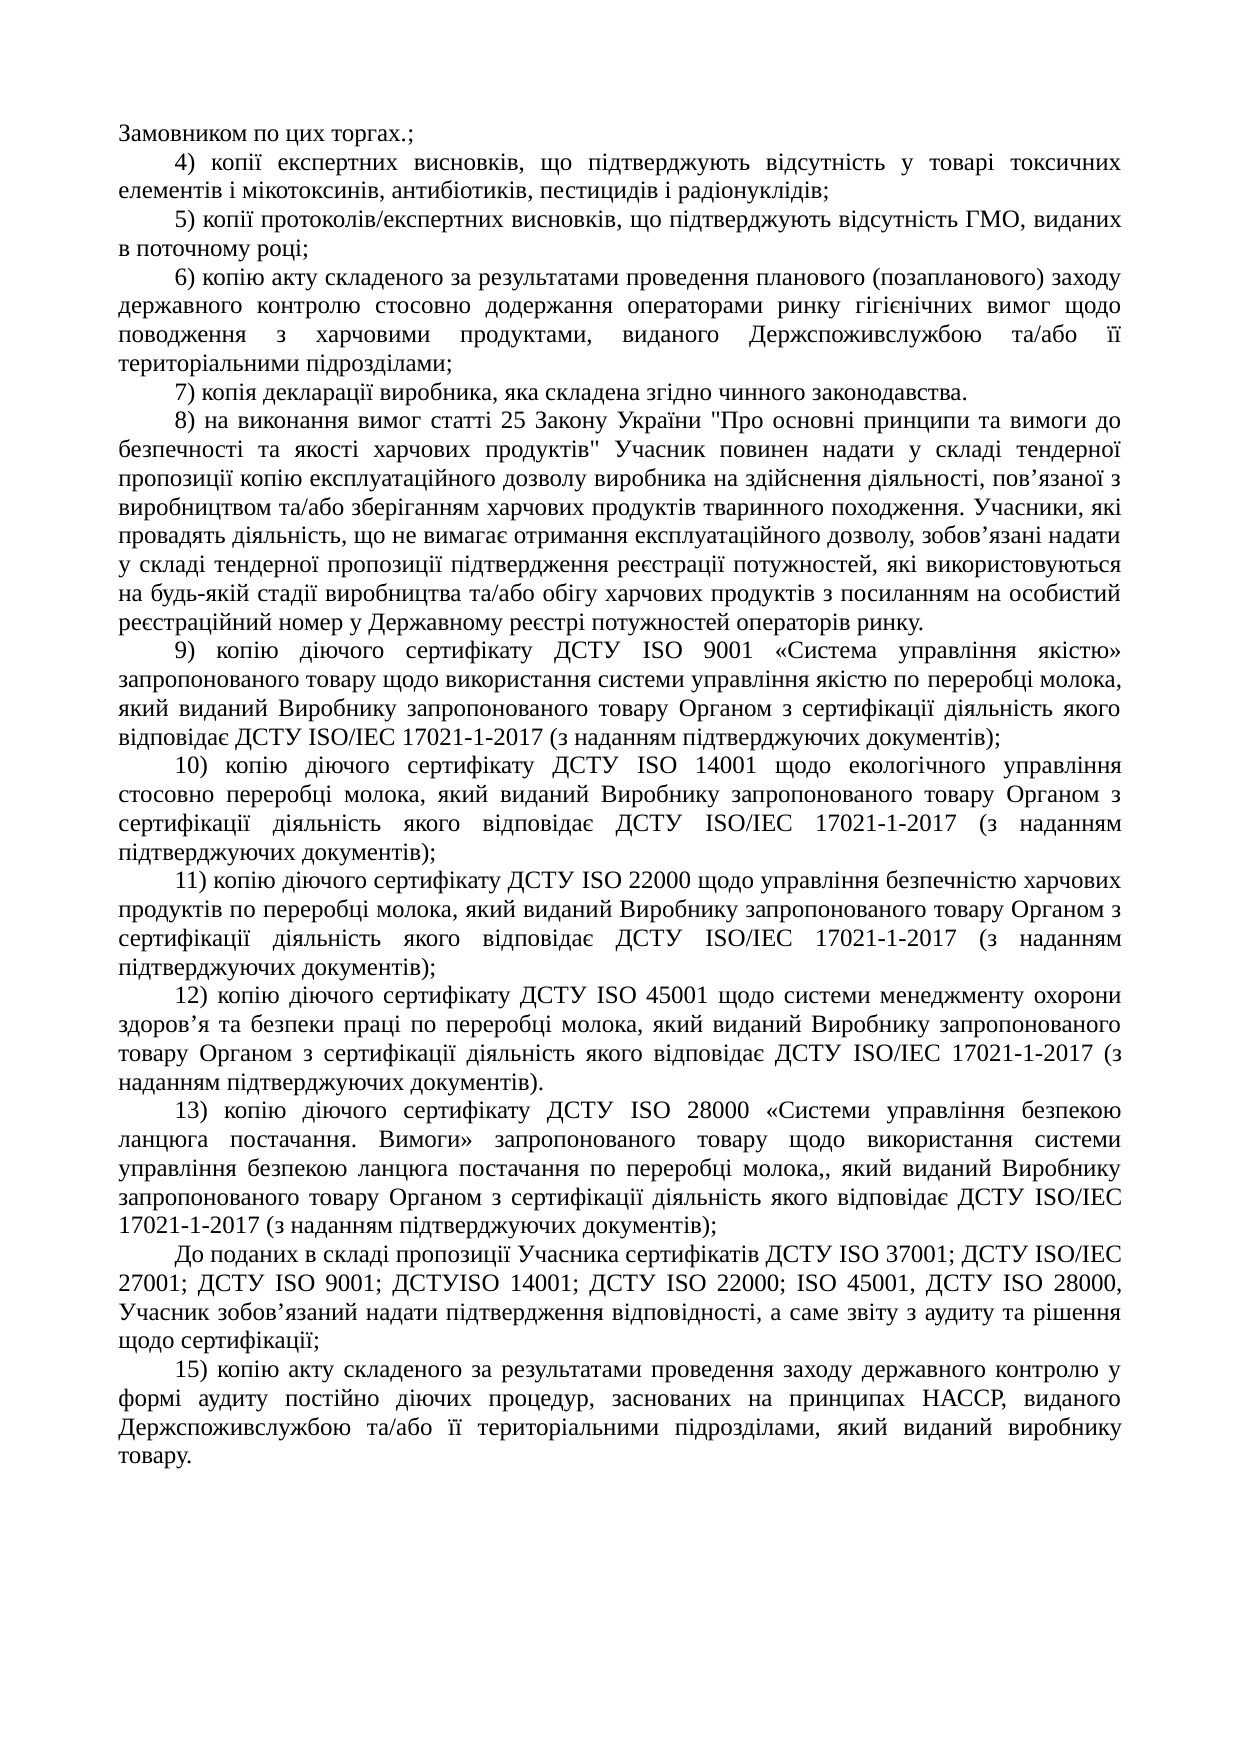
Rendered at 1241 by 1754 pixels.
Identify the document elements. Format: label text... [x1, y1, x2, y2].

text До поданих в складі пропозиції Учасника сертифікатів ДСТУ ISO 37001; ДСТУ ISO/ІЕС 27001; ДСТУ ISO 9001; ДСТУISO 14001; ДСТУ ISO 22000; ISO 45001, ДСТУ ISO 28000, Учасник зобов’язаний надати підтвердження відповідності, а саме звіту з аудиту та рішення щодо сертифікації; [118, 1239, 1122, 1354]
text 8) на виконання вимог статті 25 Закону України "Про основні принципи та вимоги до безпечності та якості харчових продуктів" Учасник повинен надати у складі тендерної пропозиції копію експлуатаційного дозволу виробника на здійснення діяльності, пов’язаної з виробництвом та/або зберіганням харчових продуктів тваринного походження. Учасники, які провадять діяльність, що не вимагає отримання експлуатаційного дозволу, зобов’язані надати у складі тендерної пропозиції підтвердження реєстрації потужностей, які використовуються на будь-якій стадії виробництва та/або обігу харчових продуктів з посиланням на особистий реєстраційний номер у Державному реєстрі потужностей операторів ринку. [118, 406, 1122, 636]
text 6) копію акту складеного за результатами проведення планового (позапланового) заходу державного контролю стосовно додержання операторами ринку гігієнічних вимог щодо поводження з харчовими продуктами, виданого Держспоживслужбою та/або її територіальними підрозділами; [118, 262, 1122, 377]
text 15) копію акту складеного за результатами проведення заходу державного контролю у формі аудиту постійно діючих процедур, заснованих на принципах НАССР, виданого Держспоживслужбою та/або її територіальними підрозділами, який виданий виробнику товару. [118, 1354, 1122, 1469]
text 5) копії протоколів/експертних висновків, що підтверджують відсутність ГМО, виданих в поточному році; [118, 204, 1122, 262]
text 7) копія декларації виробника, яка складена згідно чинного законодавства. [118, 377, 1122, 406]
text 10) копію діючого сертифікату ДСТУ ISO 14001 щодо екологічного управління стосовно переробці молока, який виданий Виробнику запропонованого товару Органом з сертифікації діяльність якого відповідає ДСТУ ISO/ІЕС 17021-1-2017 (з наданням підтверджуючих документів); [118, 751, 1122, 866]
text 4) копії експертних висновків, що підтверджують відсутність у товарі токсичних елементів і мікотоксинів, антибіотиків, пестицидів і радіонуклідів; [118, 147, 1122, 204]
text 11) копію діючого сертифікату ДСТУ ISO 22000 щодо управління безпечністю харчових продуктів по переробці молока, який виданий Виробнику запропонованого товару Органом з сертифікації діяльність якого відповідає ДСТУ ISO/ІЕС 17021-1-2017 (з наданням підтверджуючих документів); [118, 866, 1122, 981]
text 13) копію діючого сертифікату ДСТУ ISO 28000 «Системи управління безпекою ланцюга постачання. Вимоги» запропонованого товару щодо використання системи управління безпекою ланцюга постачання по переробці молока,, який виданий Виробнику запропонованого товару Органом з сертифікації діяльність якого відповідає ДСТУ ISO/ІЕС 17021-1-2017 (з наданням підтверджуючих документів); [118, 1096, 1122, 1239]
text 9) копію діючого сертифікату ДСТУ ISO 9001 «Система управління якістю» запропонованого товару щодо використання системи управління якістю по переробці молока, який виданий Виробнику запропонованого товару Органом з сертифікації діяльність якого відповідає ДСТУ ISO/ІЕС 17021-1-2017 (з наданням підтверджуючих документів); [118, 636, 1122, 751]
text Замовником по цих торгах.; [118, 118, 1122, 147]
text 12) копію діючого сертифікату ДСТУ ISO 45001 щодо системи менеджменту охорони здоров’я та безпеки праці по переробці молока, який виданий Виробнику запропонованого товару Органом з сертифікації діяльність якого відповідає ДСТУ ISO/ІЕС 17021-1-2017 (з наданням підтверджуючих документів). [118, 981, 1122, 1096]
